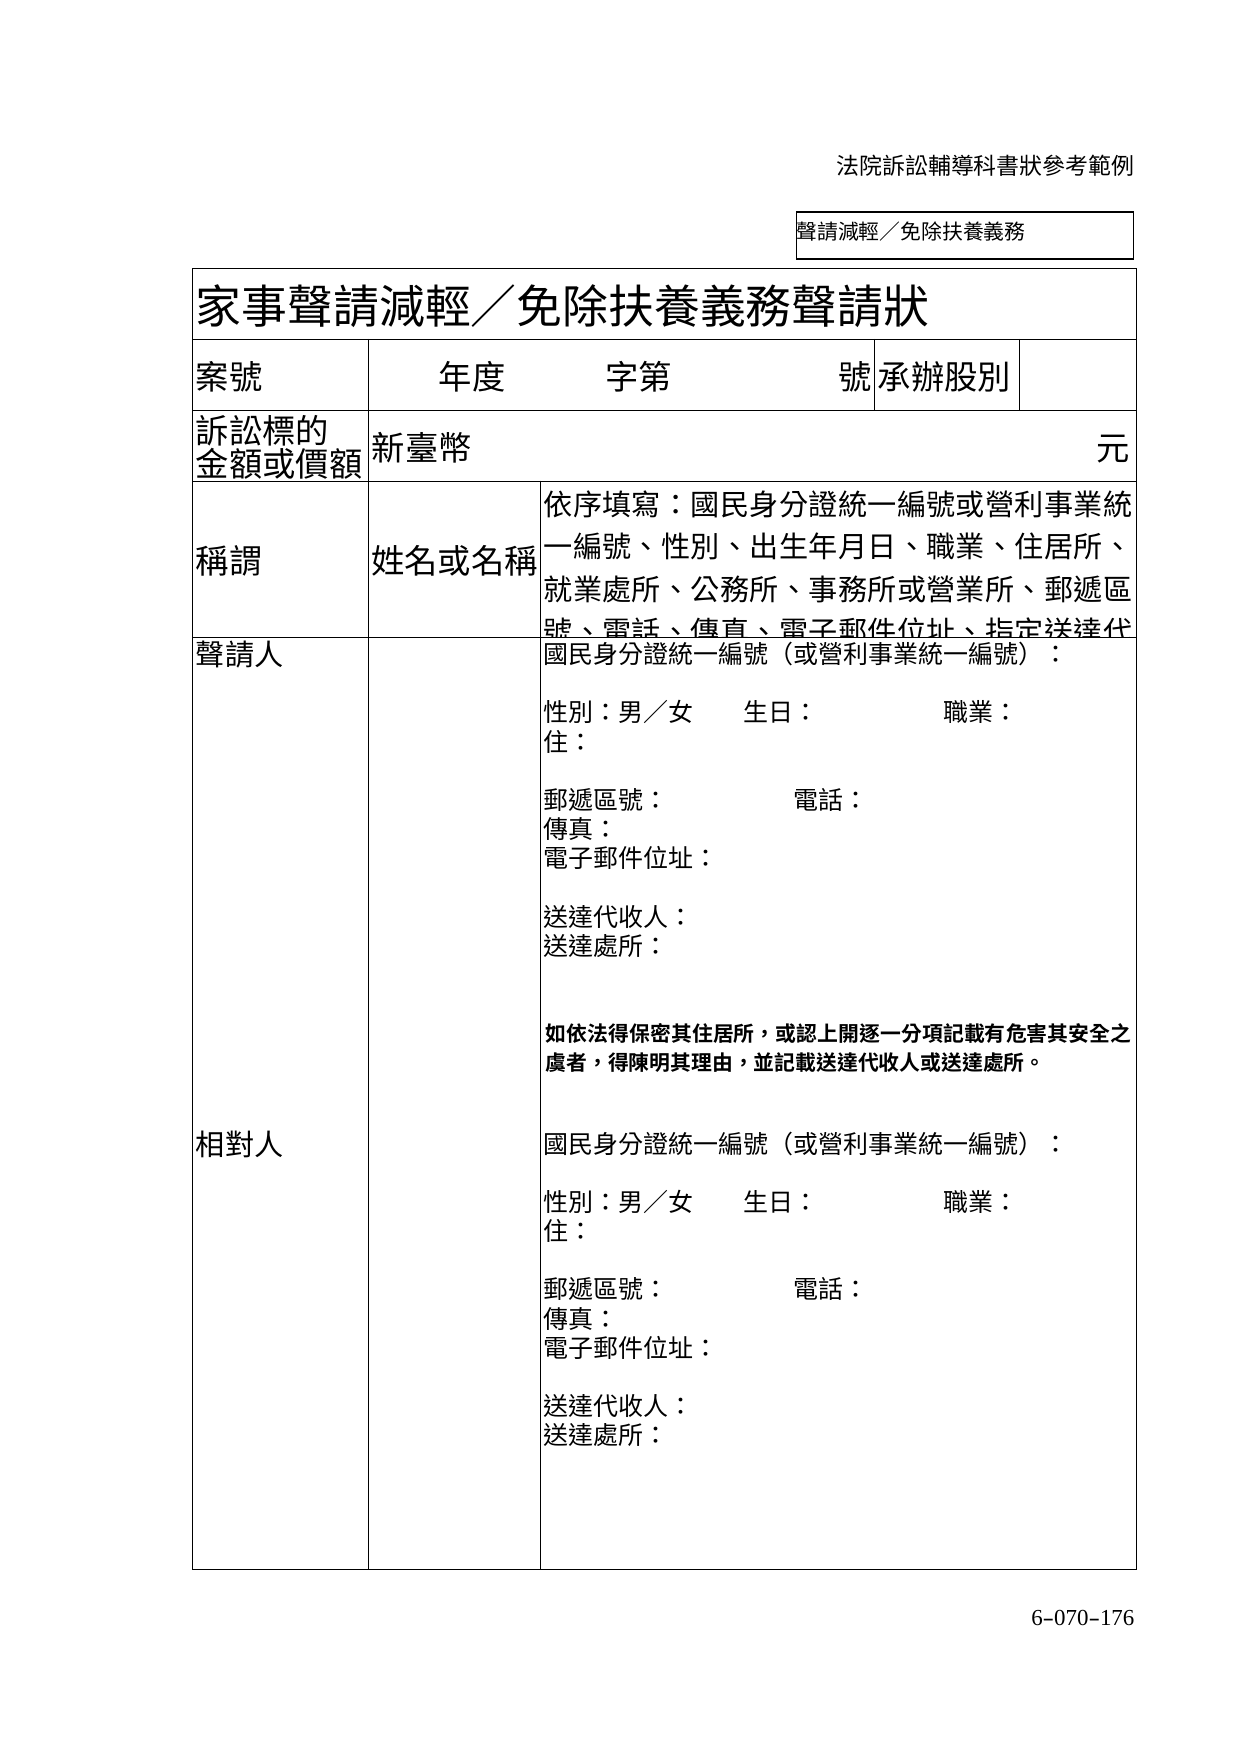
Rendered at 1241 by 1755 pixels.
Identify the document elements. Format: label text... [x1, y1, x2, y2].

table_cell 姓名或名稱 [369, 482, 540, 637]
table_cell 案號 [193, 340, 368, 410]
table_cell 新臺幣 元 [369, 411, 1136, 481]
table_cell 依序填寫：國民身分證統一編號或營利事業統一編號、性別、出生年月日、職業、住居所、就業處所、公務所、事務所或營業所、郵遞區號、電話、傳真、電子郵件位址、指定送達代收人及其送達處所。 [541, 482, 1136, 637]
table_header 家事聲請減輕／免除扶養義務聲請狀 [193, 269, 1136, 339]
table_cell 承辦股別 [875, 340, 1019, 410]
table_cell [1020, 340, 1136, 410]
table_cell 稱謂 [193, 482, 368, 637]
table_cell 訴訟標的 金額或價額 [193, 411, 368, 481]
table_cell 聲請人 [193, 638, 368, 1128]
table_cell 國民身分證統一編號（或營利事業統一編號）： 性別：男／女 生日： 職業： 住： 郵遞區號： 電話： 傳真： 電子郵件位址： 送達代收人： 送達處所： [541, 1128, 1136, 1569]
table_cell [369, 1128, 540, 1569]
table_cell 年度 字第 號 [369, 340, 874, 410]
table_cell 相對人 [193, 1128, 368, 1569]
table_cell 國民身分證統一編號（或營利事業統一編號）： 性別：男／女 生日： 職業： 住： 郵遞區號： 電話： 傳真： 電子郵件位址： 送達代收人： 送達處所： 如依法得保密其住居所，或認上開逐一分項記載有危害其安全之虞者，得陳明其理由，並記載送達代收人或送達處所。 [541, 638, 1136, 1128]
table_cell [369, 638, 540, 1128]
